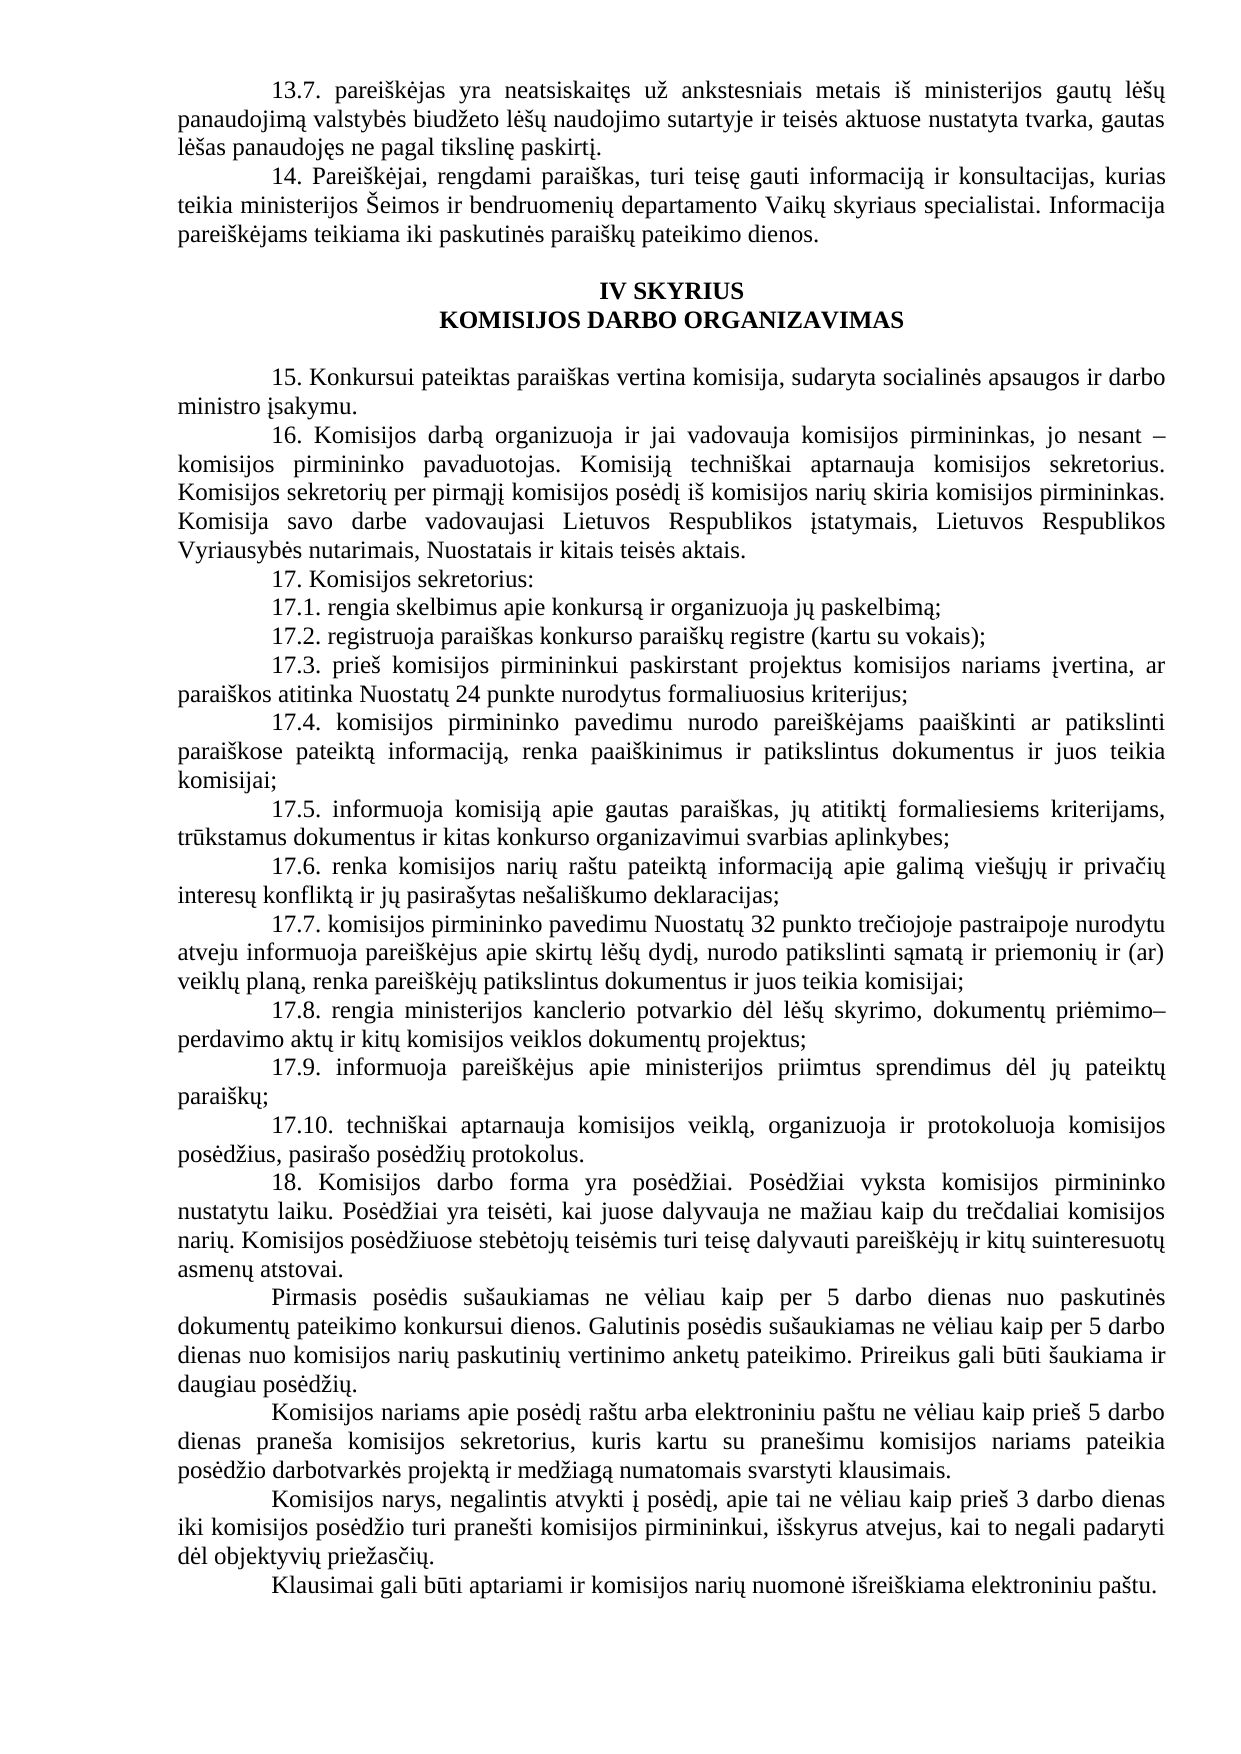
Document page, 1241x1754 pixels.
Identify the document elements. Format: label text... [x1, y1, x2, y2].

text 13.7. pareiškėjas yra neatsiskaitęs už ankstesniais metais iš ministerijos gautų lėšų panaudojimą valstybės biudžeto lėšų naudojimo sutartyje ir teisės aktuose nustatyta tvarka, gautas lėšas panaudojęs ne pagal tikslinę paskirtį. [177, 75, 1166, 161]
text Komisijos narys, negalintis atvykti į posėdį, apie tai ne vėliau kaip prieš 3 darbo dienas iki komisijos posėdžio turi pranešti komisijos pirmininkui, išskyrus atvejus, kai to negali padaryti dėl objektyvių priežasčių. [177, 1484, 1166, 1570]
text 17.1. rengia skelbimus apie konkursą ir organizuoja jų paskelbimą; [177, 592, 1166, 621]
text 15. Konkursui pateiktas paraiškas vertina komisija, sudaryta socialinės apsaugos ir darbo ministro įsakymu. [177, 362, 1166, 420]
text 17.5. informuoja komisiją apie gautas paraiškas, jų atitiktį formaliesiems kriterijams, trūkstamus dokumentus ir kitas konkurso organizavimui svarbias aplinkybes; [177, 794, 1166, 851]
text 17.4. komisijos pirmininko pavedimu nurodo pareiškėjams paaiškinti ar patikslinti paraiškose pateiktą informaciją, renka paaiškinimus ir patikslintus dokumentus ir juos teikia komisijai; [177, 707, 1166, 794]
text IV SKYRIUS [177, 276, 1166, 305]
text 18. Komisijos darbo forma yra posėdžiai. Posėdžiai vyksta komisijos pirmininko nustatytu laiku. Posėdžiai yra teisėti, kai juose dalyvauja ne mažiau kaip du trečdaliai komisijos narių. Komisijos posėdžiuose stebėtojų teisėmis turi teisę dalyvauti pareiškėjų ir kitų suinteresuotų asmenų atstovai. [177, 1167, 1166, 1282]
text Pirmasis posėdis sušaukiamas ne vėliau kaip per 5 darbo dienas nuo paskutinės dokumentų pateikimo konkursui dienos. Galutinis posėdis sušaukiamas ne vėliau kaip per 5 darbo dienas nuo komisijos narių paskutinių vertinimo anketų pateikimo. Prireikus gali būti šaukiama ir daugiau posėdžių. [177, 1282, 1166, 1397]
text 17.10. techniškai aptarnauja komisijos veiklą, organizuoja ir protokoluoja komisijos posėdžius, pasirašo posėdžių protokolus. [177, 1110, 1166, 1167]
text 17.2. registruoja paraiškas konkurso paraiškų registre (kartu su vokais); [177, 621, 1166, 650]
text KOMISIJOS DARBO ORGANIZAVIMAS [177, 305, 1166, 334]
text 17.7. komisijos pirmininko pavedimu Nuostatų 32 punkto trečiojoje pastraipoje nurodytu atveju informuoja pareiškėjus apie skirtų lėšų dydį, nurodo patikslinti sąmatą ir priemonių ir (ar) veiklų planą, renka pareiškėjų patikslintus dokumentus ir juos teikia komisijai; [177, 909, 1166, 995]
text 17. Komisijos sekretorius: [177, 564, 1166, 592]
text 17.9. informuoja pareiškėjus apie ministerijos priimtus sprendimus dėl jų pateiktų paraiškų; [177, 1052, 1166, 1110]
text 16. Komisijos darbą organizuoja ir jai vadovauja komisijos pirmininkas, jo nesant – komisijos pirmininko pavaduotojas. Komisiją techniškai aptarnauja komisijos sekretorius. Komisijos sekretorių per pirmąjį komisijos posėdį iš komisijos narių skiria komisijos pirmininkas. Komisija savo darbe vadovaujasi Lietuvos Respublikos įstatymais, Lietuvos Respublikos Vyriausybės nutarimais, Nuostatais ir kitais teisės aktais. [177, 420, 1166, 564]
text Klausimai gali būti aptariami ir komisijos narių nuomonė išreiškiama elektroniniu paštu. [177, 1570, 1166, 1599]
text Komisijos nariams apie posėdį raštu arba elektroniniu paštu ne vėliau kaip prieš 5 darbo dienas praneša komisijos sekretorius, kuris kartu su pranešimu komisijos nariams pateikia posėdžio darbotvarkės projektą ir medžiagą numatomais svarstyti klausimais. [177, 1397, 1166, 1484]
text 14. Pareiškėjai, rengdami paraiškas, turi teisę gauti informaciją ir konsultacijas, kurias teikia ministerijos Šeimos ir bendruomenių departamento Vaikų skyriaus specialistai. Informacija pareiškėjams teikiama iki paskutinės paraiškų pateikimo dienos. [177, 161, 1166, 247]
text 17.8. rengia ministerijos kanclerio potvarkio dėl lėšų skyrimo, dokumentų priėmimo–perdavimo aktų ir kitų komisijos veiklos dokumentų projektus; [177, 995, 1166, 1052]
text 17.3. prieš komisijos pirmininkui paskirstant projektus komisijos nariams įvertina, ar paraiškos atitinka Nuostatų 24 punkte nurodytus formaliuosius kriterijus; [177, 650, 1166, 707]
text 17.6. renka komisijos narių raštu pateiktą informaciją apie galimą viešųjų ir privačių interesų konfliktą ir jų pasirašytas nešališkumo deklaracijas; [177, 851, 1166, 909]
